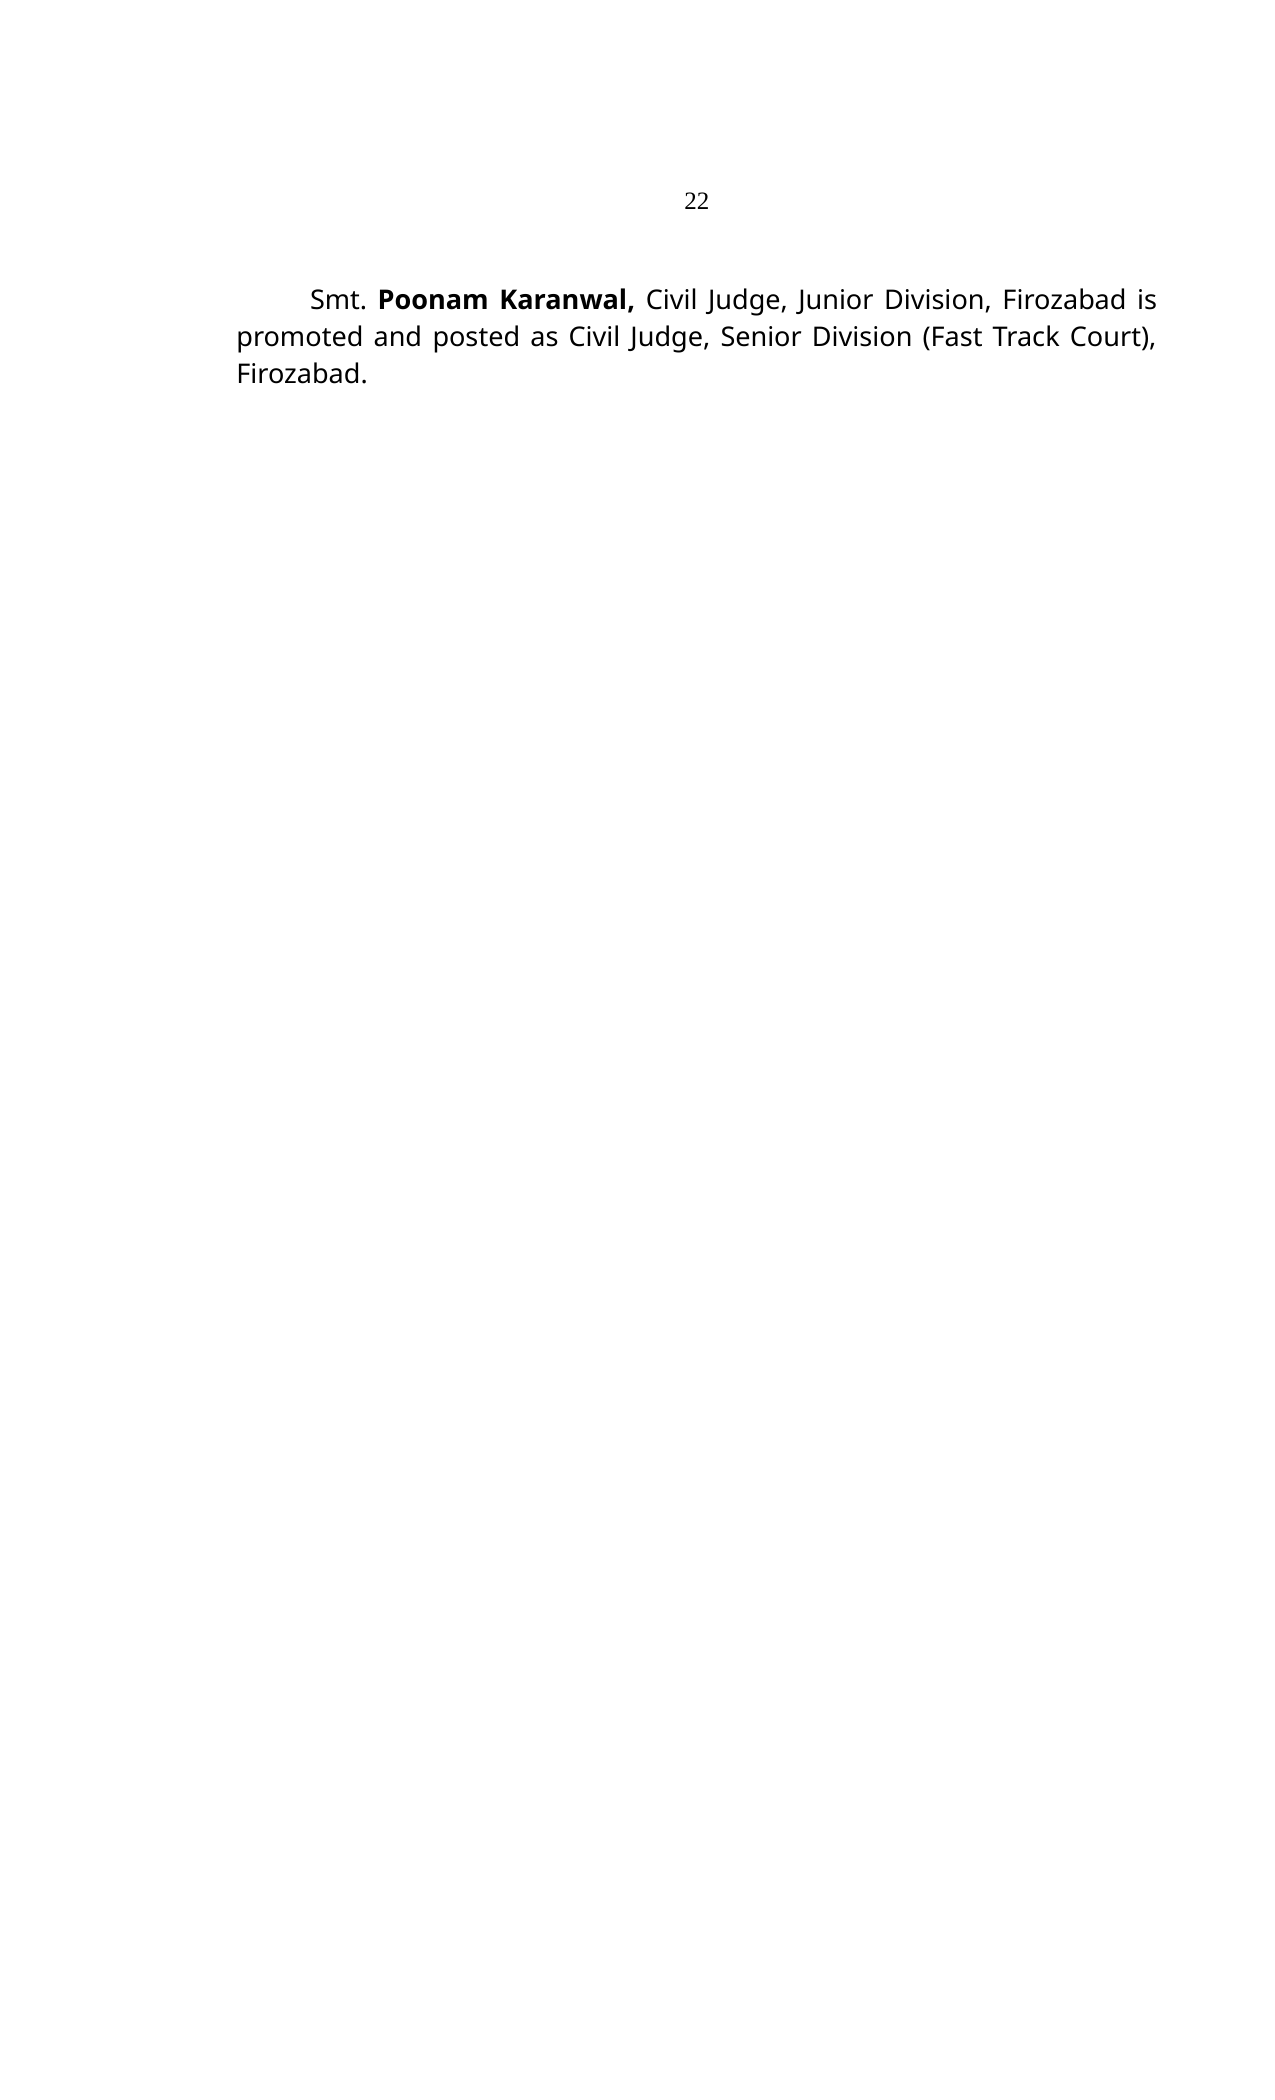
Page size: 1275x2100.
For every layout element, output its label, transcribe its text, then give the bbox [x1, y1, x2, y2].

text Smt. Poonam Karanwal, Civil Judge, Junior Division, Firozabad is promoted and posted as Civil Judge, Senior Division (Fast Track Court), Firozabad. [236, 281, 1157, 391]
